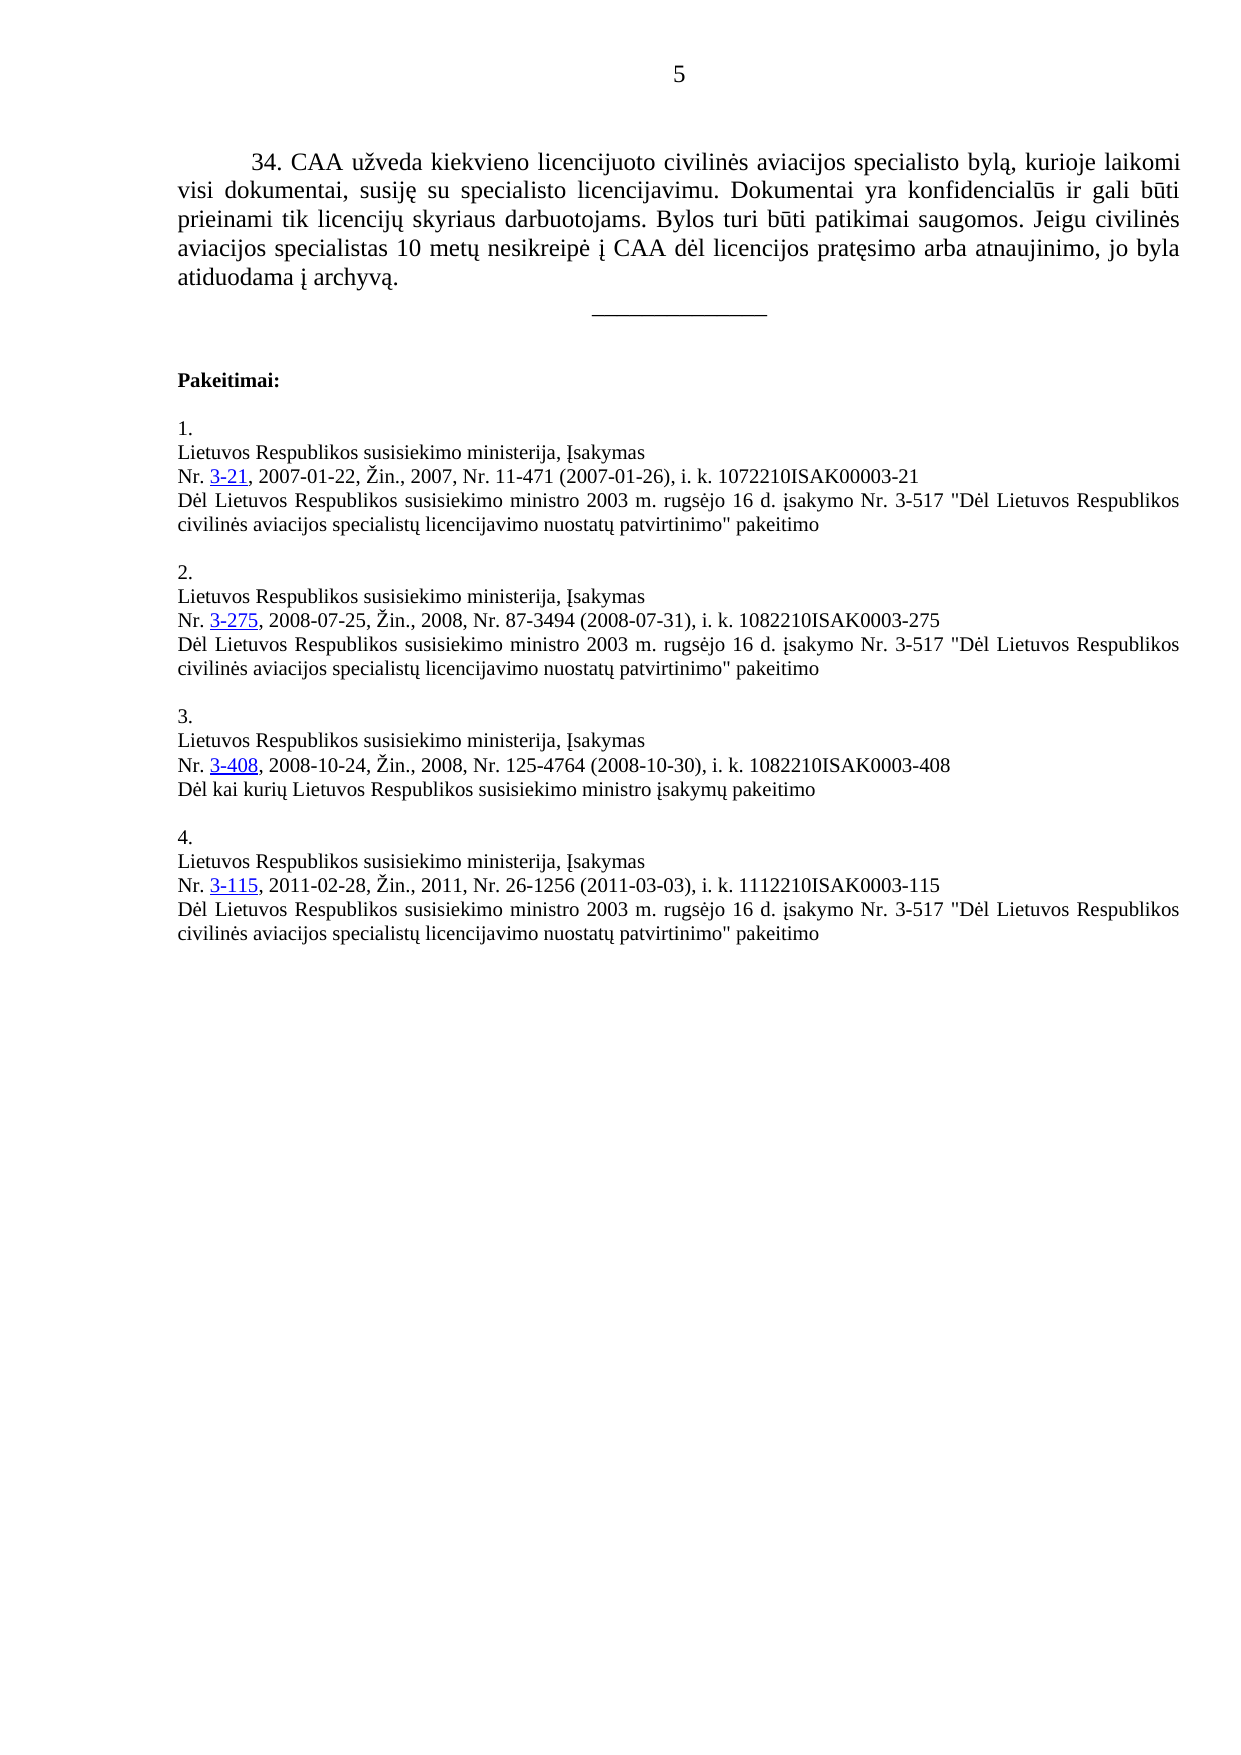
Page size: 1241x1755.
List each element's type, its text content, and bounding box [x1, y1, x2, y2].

text Dėl Lietuvos Respublikos susisiekimo ministro 2003 m. rugsėjo 16 d. įsakymo Nr. 3-517 "Dėl Lietuvos Respublikos civilinės aviacijos specialistų licencijavimo nuostatų patvirtinimo" pakeitimo [177, 488, 1181, 536]
text Dėl Lietuvos Respublikos susisiekimo ministro 2003 m. rugsėjo 16 d. įsakymo Nr. 3-517 "Dėl Lietuvos Respublikos civilinės aviacijos specialistų licencijavimo nuostatų patvirtinimo" pakeitimo [177, 632, 1181, 680]
text Lietuvos Respublikos susisiekimo ministerija, Įsakymas [177, 849, 1181, 873]
text Nr. 3-275, 2008-07-25, Žin., 2008, Nr. 87-3494 (2008-07-31), i. k. 1082210ISAK0003-275 [177, 608, 1181, 632]
text Lietuvos Respublikos susisiekimo ministerija, Įsakymas [177, 728, 1181, 752]
text 4. [177, 825, 1181, 849]
text Nr. 3-408, 2008-10-24, Žin., 2008, Nr. 125-4764 (2008-10-30), i. k. 1082210ISAK0003-408 [177, 752, 1181, 777]
text Dėl Lietuvos Respublikos susisiekimo ministro 2003 m. rugsėjo 16 d. įsakymo Nr. 3-517 "Dėl Lietuvos Respublikos civilinės aviacijos specialistų licencijavimo nuostatų patvirtinimo" pakeitimo [177, 897, 1181, 945]
text Lietuvos Respublikos susisiekimo ministerija, Įsakymas [177, 584, 1181, 608]
text ______________ [177, 291, 1181, 319]
text 1. [177, 416, 1181, 440]
text 2. [177, 560, 1181, 584]
text Lietuvos Respublikos susisiekimo ministerija, Įsakymas [177, 440, 1181, 464]
text 3. [177, 704, 1181, 728]
text 34. CAA užveda kiekvieno licencijuoto civilinės aviacijos specialisto bylą, kurioje laikomi visi dokumentai, susiję su specialisto licencijavimu. Dokumentai yra konfidencialūs ir gali būti prieinami tik licencijų skyriaus darbuotojams. Bylos turi būti patikimai saugomos. Jeigu civilinės aviacijos specialistas 10 metų nesikreipė į CAA dėl licencijos pratęsimo arba atnaujinimo, jo byla atiduodama į archyvą. [177, 147, 1181, 291]
text Nr. 3-115, 2011-02-28, Žin., 2011, Nr. 26-1256 (2011-03-03), i. k. 1112210ISAK0003-115 [177, 873, 1181, 897]
text Pakeitimai: [177, 367, 1181, 392]
text Dėl kai kurių Lietuvos Respublikos susisiekimo ministro įsakymų pakeitimo [177, 777, 1181, 801]
text Nr. 3-21, 2007-01-22, Žin., 2007, Nr. 11-471 (2007-01-26), i. k. 1072210ISAK00003-21 [177, 464, 1181, 488]
